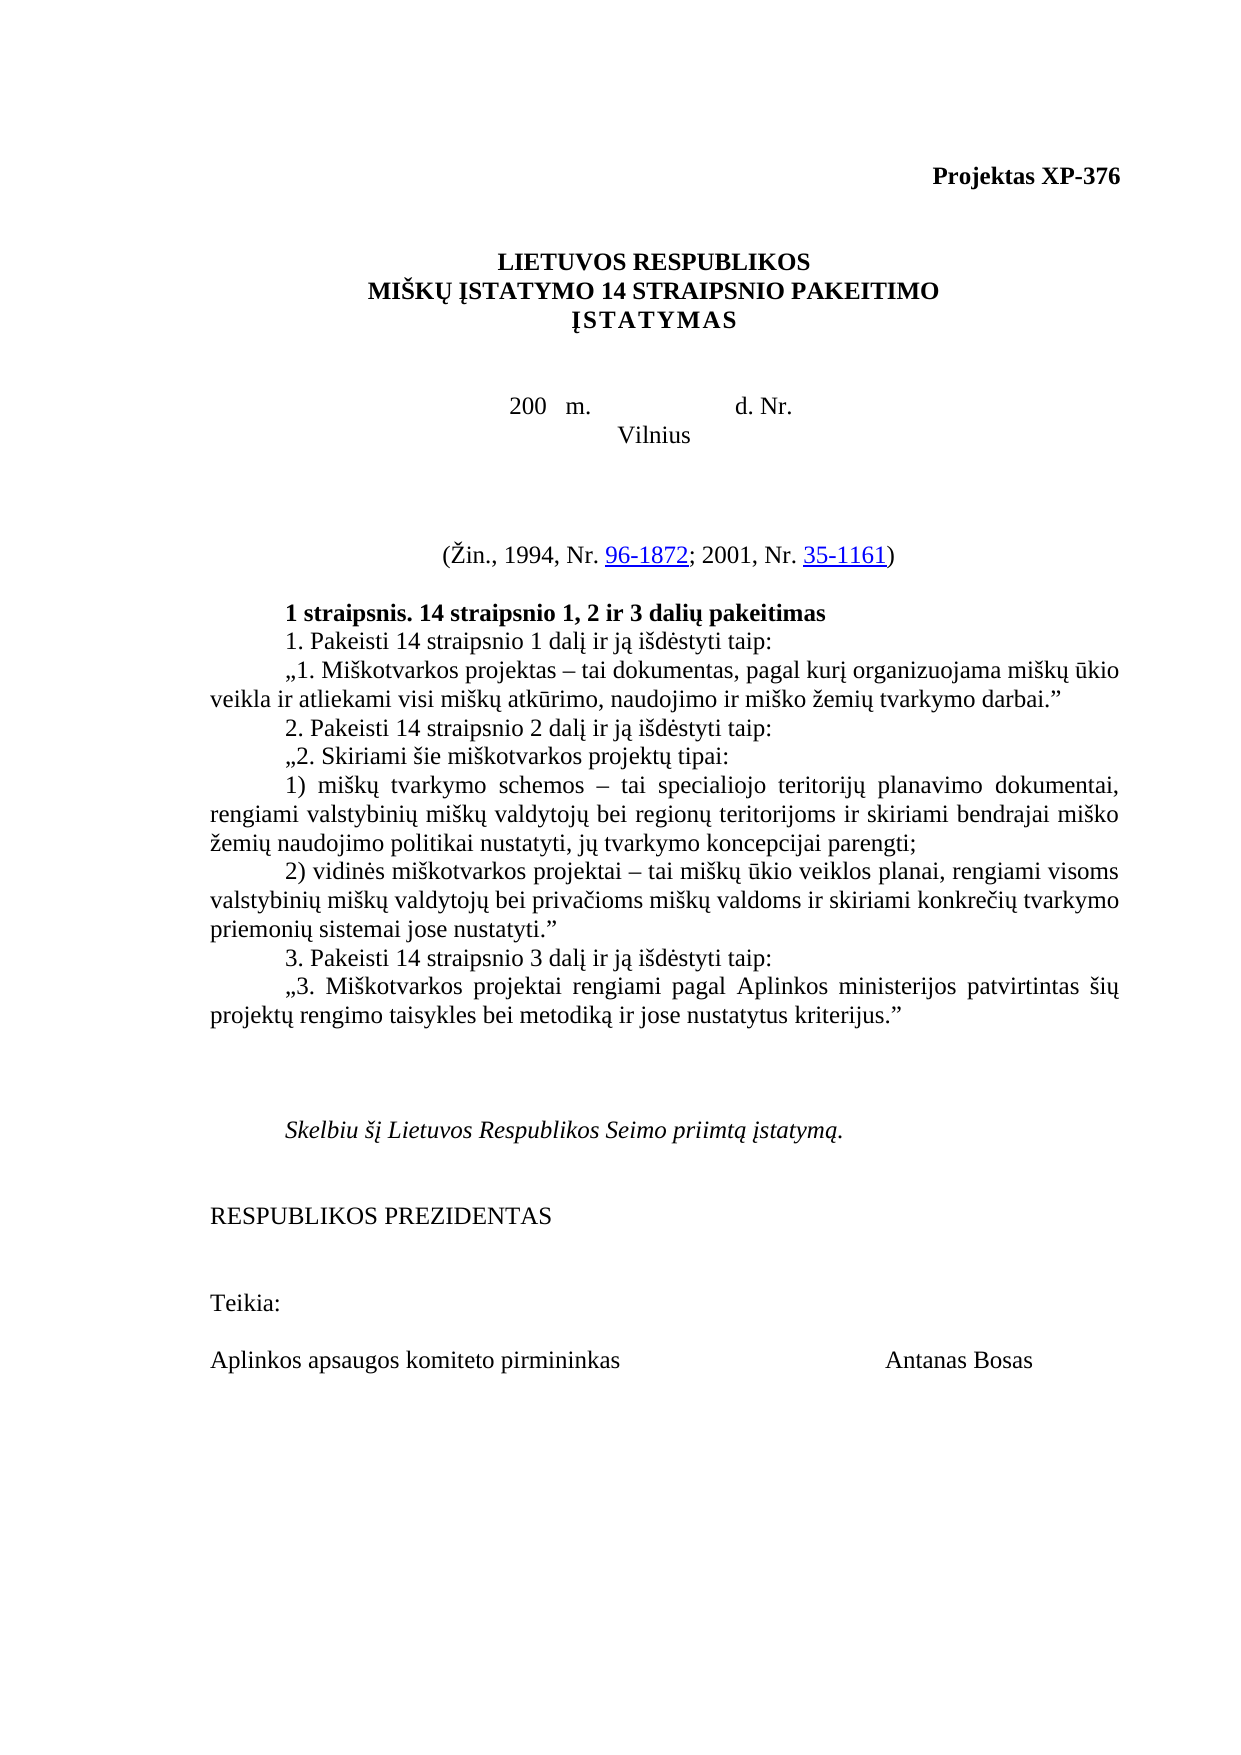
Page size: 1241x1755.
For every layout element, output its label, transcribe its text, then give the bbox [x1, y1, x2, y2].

text Skelbiu šį Lietuvos Respublikos Seimo priimtą įstatymą. [210, 1115, 1120, 1144]
text „3. Miškotvarkos projektai rengiami pagal Aplinkos ministerijos patvirtintas šių projektų rengimo taisykles bei metodiką ir jose nustatytus kriterijus.” [210, 971, 1120, 1029]
text ĮSTATYMAS [187, 305, 1120, 333]
text 2) vidinės miškotvarkos projektai – tai miškų ūkio veiklos planai, rengiami visoms valstybinių miškų valdytojų bei privačioms miškų valdoms ir skiriami konkrečių tvarkymo priemonių sistemai jose nustatyti.” [210, 856, 1120, 943]
text Projektas XP-376 [187, 161, 1120, 190]
text 200 m. d. Nr. Vilnius [187, 391, 1120, 448]
text 1 straipsnis. 14 straipsnio 1, 2 ir 3 dalių pakeitimas [210, 598, 1120, 626]
text RESPUBLIKOS PREZIDENTAS [210, 1201, 1120, 1230]
text LIETUVOS RESPUBLIKOS [187, 247, 1120, 276]
text (Žin., 1994, Nr. 96-1872; 2001, Nr. 35-1161) [210, 540, 1120, 569]
text 1) miškų tvarkymo schemos – tai specialiojo teritorijų planavimo dokumentai, rengiami valstybinių miškų valdytojų bei regionų teritorijoms ir skiriami bendrajai miško žemių naudojimo politikai nustatyti, jų tvarkymo koncepcijai parengti; [210, 770, 1120, 856]
text Aplinkos apsaugos komiteto pirmininkas Antanas Bosas [210, 1345, 1120, 1374]
text 1. Pakeisti 14 straipsnio 1 dalį ir ją išdėstyti taip: [210, 626, 1120, 655]
text „1. Miškotvarkos projektas – tai dokumentas, pagal kurį organizuojama miškų ūkio veikla ir atliekami visi miškų atkūrimo, naudojimo ir miško žemių tvarkymo darbai.” [210, 655, 1120, 713]
text „2. Skiriami šie miškotvarkos projektų tipai: [210, 741, 1120, 770]
text MIŠKŲ ĮSTATYMO 14 STRAIPSNIO PAKEITIMO [187, 276, 1120, 305]
text Teikia: [210, 1288, 1120, 1316]
text 2. Pakeisti 14 straipsnio 2 dalį ir ją išdėstyti taip: [210, 713, 1120, 741]
text 3. Pakeisti 14 straipsnio 3 dalį ir ją išdėstyti taip: [210, 943, 1120, 971]
